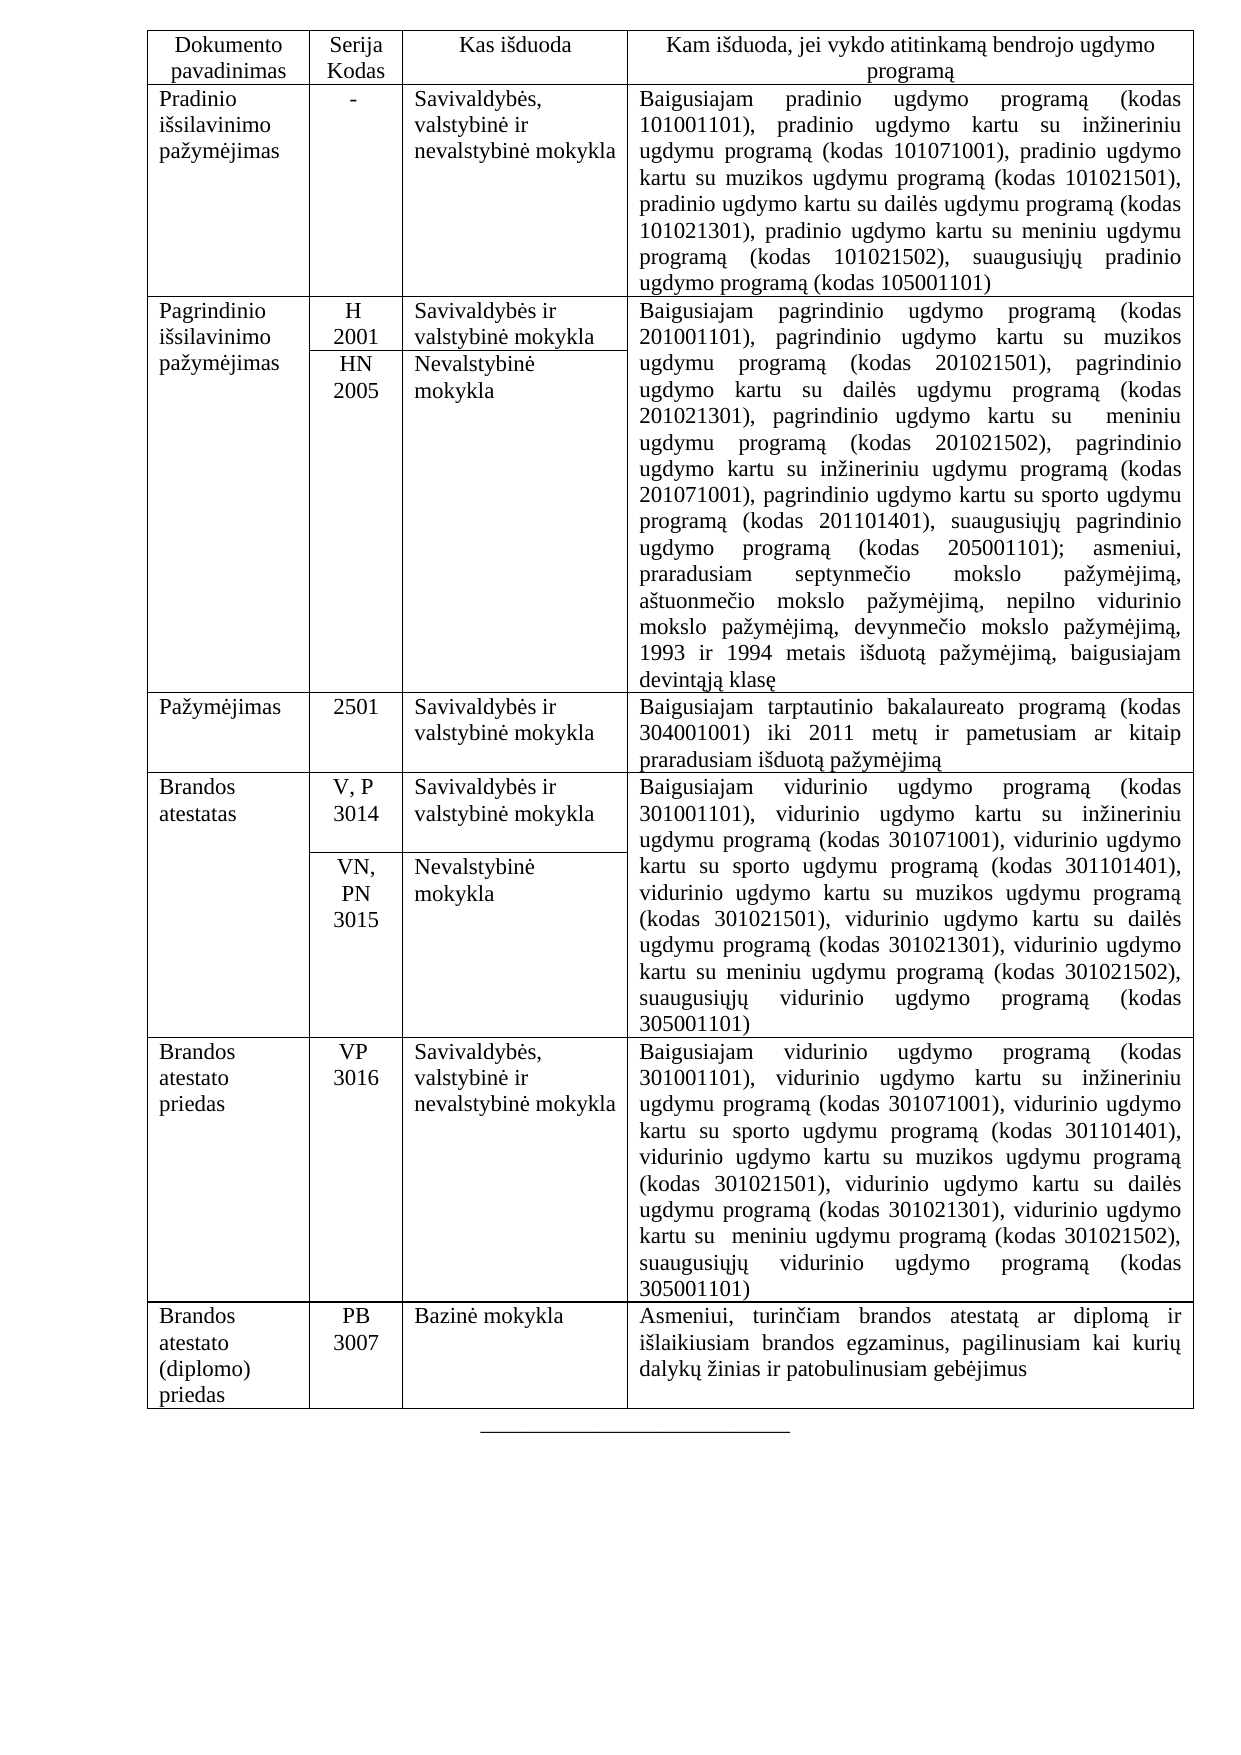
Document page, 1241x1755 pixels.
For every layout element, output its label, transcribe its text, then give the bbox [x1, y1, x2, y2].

table_cell Pradinio išsilavinimo pažymėjimas [148, 85, 309, 296]
table_header Dokumento pavadinimas [148, 31, 309, 84]
table_cell PB 3007 [310, 1303, 402, 1408]
table_cell V, P 3014 [310, 773, 402, 852]
table_cell Asmeniui, turinčiam brandos atestatą ar diplomą ir išlaikiusiam brandos egzaminus, pagilinusiam kai kurių dalykų žinias ir patobulinusiam gebėjimus [628, 1303, 1193, 1408]
table_cell H 2001 [310, 297, 402, 349]
table_cell Savivaldybės, valstybinė ir nevalstybinė mokykla [403, 85, 627, 296]
table_cell - [310, 85, 402, 296]
table_cell Savivaldybės ir valstybinė mokykla [403, 693, 627, 772]
table_cell HN 2005 [310, 351, 402, 692]
table_cell Pažymėjimas [148, 693, 309, 772]
table_cell 2501 [310, 693, 402, 772]
table_cell Savivaldybės, valstybinė ir nevalstybinė mokykla [403, 1038, 627, 1301]
text ___________________________ [148, 1409, 1122, 1435]
table_cell Bazinė mokykla [403, 1303, 627, 1408]
table_cell Nevalstybinė mokykla [403, 853, 627, 1037]
table_cell Baigusiajam vidurinio ugdymo programą (kodas 301001101), vidurinio ugdymo kartu su inžineriniu ugdymu programą (kodas 301071001), vidurinio ugdymo kartu su sporto ugdymu programą (kodas 301101401), vidurinio ugdymo kartu su muzikos ugdymu programą (kodas 301021501), vidurinio ugdymo kartu su dailės ugdymu programą (kodas 301021301), vidurinio ugdymo kartu su meniniu ugdymu programą (kodas 301021502), suaugusiųjų vidurinio ugdymo programą (kodas 305001101) [628, 773, 1193, 1037]
table_cell Baigusiajam vidurinio ugdymo programą (kodas 301001101), vidurinio ugdymo kartu su inžineriniu ugdymu programą (kodas 301071001), vidurinio ugdymo kartu su sporto ugdymu programą (kodas 301101401), vidurinio ugdymo kartu su muzikos ugdymu programą (kodas 301021501), vidurinio ugdymo kartu su dailės ugdymu programą (kodas 301021301), vidurinio ugdymo kartu su meniniu ugdymu programą (kodas 301021502), suaugusiųjų vidurinio ugdymo programą (kodas 305001101) [628, 1038, 1193, 1301]
table_cell Baigusiajam tarptautinio bakalaureato programą (kodas 304001001) iki 2011 metų ir pametusiam ar kitaip praradusiam išduotą pažymėjimą [628, 693, 1193, 772]
table_cell Savivaldybės ir valstybinė mokykla [403, 297, 627, 349]
table_cell Baigusiajam pagrindinio ugdymo programą (kodas 201001101), pagrindinio ugdymo kartu su muzikos ugdymu programą (kodas 201021501), pagrindinio ugdymo kartu su dailės ugdymu programą (kodas 201021301), pagrindinio ugdymo kartu su meniniu ugdymu programą (kodas 201021502), pagrindinio ugdymo kartu su inžineriniu ugdymu programą (kodas 201071001), pagrindinio ugdymo kartu su sporto ugdymu programą (kodas 201101401), suaugusiųjų pagrindinio ugdymo programą (kodas 205001101); asmeniui, praradusiam septynmečio mokslo pažymėjimą, aštuonmečio mokslo pažymėjimą, nepilno vidurinio mokslo pažymėjimą, devynmečio mokslo pažymėjimą, 1993 ir 1994 metais išduotą pažymėjimą, baigusiajam devintąją klasę [628, 297, 1193, 692]
table_header Serija Kodas [310, 31, 402, 84]
table_cell Brandos atestato priedas [148, 1038, 309, 1301]
table_header Kas išduoda [403, 31, 627, 84]
table_cell Pagrindinio išsilavinimo pažymėjimas [148, 297, 309, 692]
table_cell Savivaldybės ir valstybinė mokykla [403, 773, 627, 852]
table_cell VN, PN 3015 [310, 853, 402, 1037]
table_cell Brandos atestatas [148, 773, 309, 1037]
table_header Kam išduoda, jei vykdo atitinkamą bendrojo ugdymo programą [628, 31, 1193, 84]
table_cell Brandos atestato (diplomo) priedas [148, 1303, 309, 1408]
table_cell VP 3016 [310, 1038, 402, 1301]
table_cell Baigusiajam pradinio ugdymo programą (kodas 101001101), pradinio ugdymo kartu su inžineriniu ugdymu programą (kodas 101071001), pradinio ugdymo kartu su muzikos ugdymu programą (kodas 101021501), pradinio ugdymo kartu su dailės ugdymu programą (kodas 101021301), pradinio ugdymo kartu su meniniu ugdymu programą (kodas 101021502), suaugusiųjų pradinio ugdymo programą (kodas 105001101) [628, 85, 1193, 296]
table_cell Nevalstybinė mokykla [403, 351, 627, 692]
